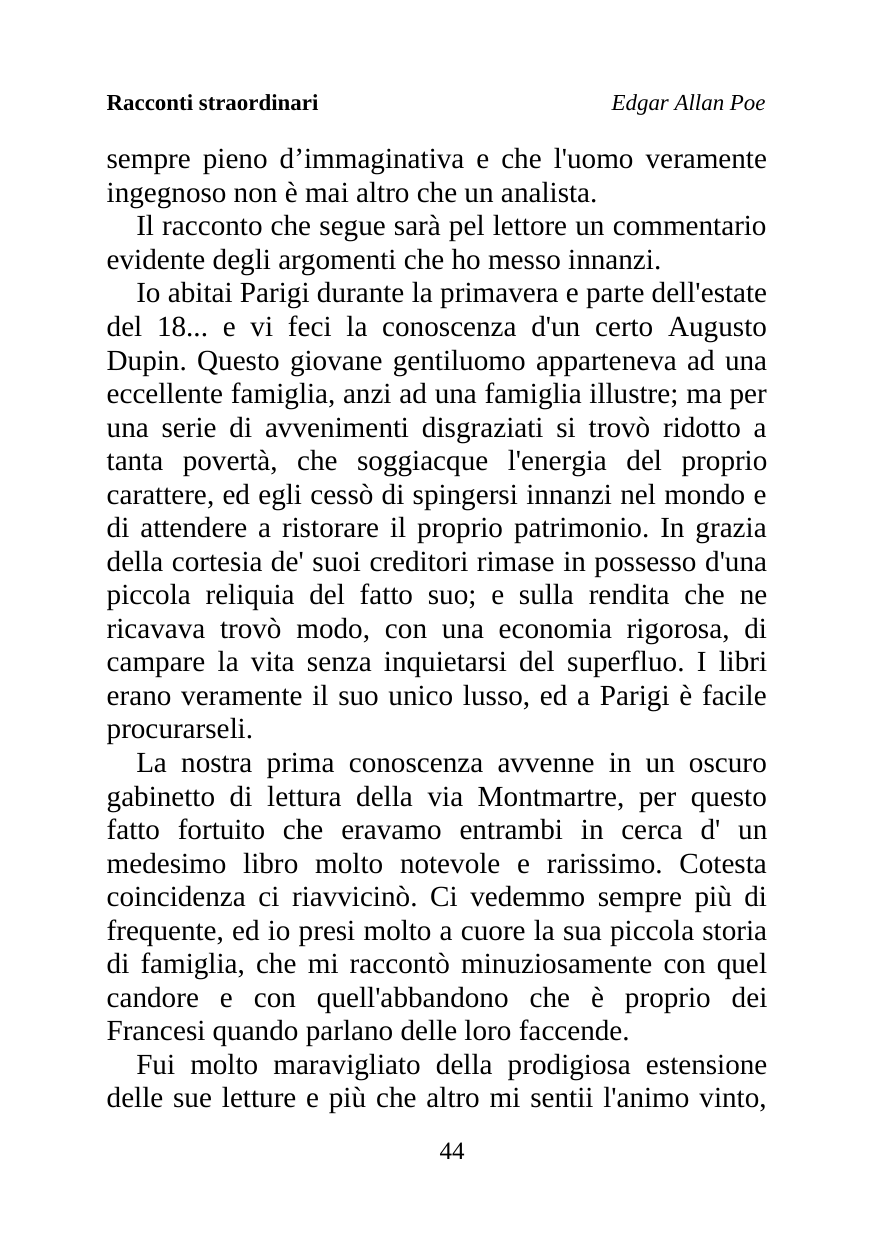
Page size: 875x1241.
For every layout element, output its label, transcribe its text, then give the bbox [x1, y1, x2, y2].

text Io abitai Parigi durante la primavera e parte dell'estate del 18... e vi feci la conoscenza d'un certo Augusto Dupin. Questo giovane gentiluomo apparteneva ad una eccellente famiglia, anzi ad una famiglia illustre; ma per una serie di avvenimenti disgraziati si trovò ridotto a tanta povertà, che soggiacque l'energia del proprio carattere, ed egli cessò di spingersi innanzi nel mondo e di attendere a ristorare il proprio patrimonio. In grazia della cortesia de' suoi creditori rimase in possesso d'una piccola reliquia del fatto suo; e sulla rendita che ne ricavava trovò modo, con una economia rigorosa, di campare la vita senza inquietarsi del superfluo. I libri erano veramente il suo unico lusso, ed a Parigi è facile procurarseli. [106, 276, 768, 745]
text Il racconto che segue sarà pel lettore un commentario evidente degli argomenti che ho messo innanzi. [106, 208, 768, 276]
text La nostra prima conoscenza avvenne in un oscuro gabinetto di lettura della via Montmartre, per questo fatto fortuito che eravamo entrambi in cerca d' un medesimo libro molto notevole e rarissimo. Cotesta coincidenza ci riavvicinò. Ci vedemmo sempre più di frequente, ed io presi molto a cuore la sua piccola storia di famiglia, che mi raccontò minuziosamente con quel candore e con quell'abbandono che è proprio dei Francesi quando parlano delle loro faccende. [106, 745, 768, 1047]
text sempre pieno d’immaginativa e che l'uomo veramente ingegnoso non è mai altro che un analista. [106, 141, 768, 208]
text Fui molto maravigliato della prodigiosa estensione delle sue letture e più che altro mi sentii l'animo vinto, [106, 1047, 768, 1114]
